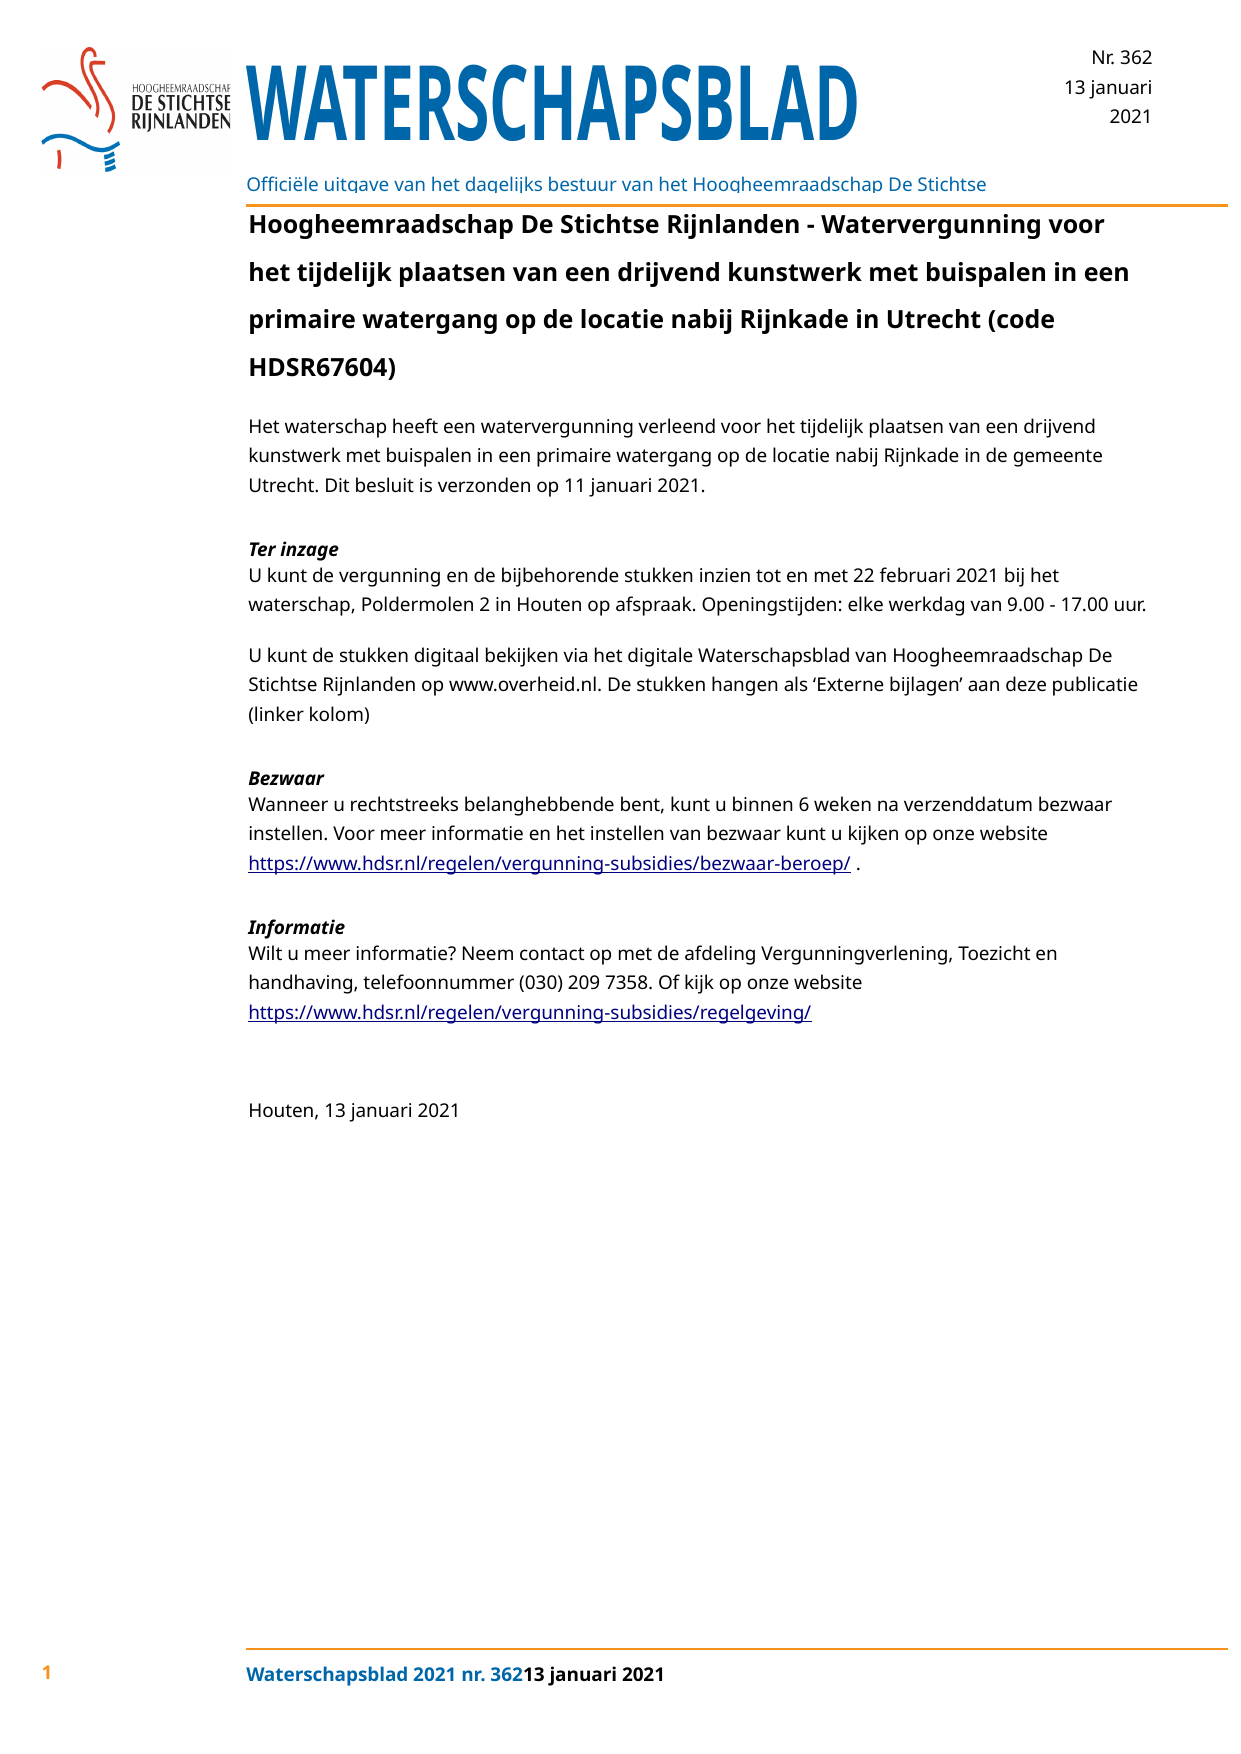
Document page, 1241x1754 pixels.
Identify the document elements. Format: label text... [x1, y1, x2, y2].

text U kunt de stukken digitaal bekijken via het digitale Waterschapsblad van Hoogheemraadschap De Stichtse Rijnlanden op www.overheid.nl. De stukken hangen als ‘Externe bijlagen’ aan deze publicatie (linker kolom) [248, 642, 1152, 727]
text Hoogheemraadschap De Stichtse Rijnlanden - Watervergunning voor het tijdelijk plaatsen van een drijvend kunstwerk met buispalen in een primaire watergang op de locatie nabij Rijnkade in Utrecht (code HDSR67604) [248, 207, 1152, 384]
text Bezwaar [248, 765, 1152, 791]
text Informatie [248, 914, 1152, 940]
text Ter inzage [248, 536, 1152, 562]
text Houten, 13 januari 2021 [248, 1097, 1152, 1123]
text U kunt de vergunning en de bijbehorende stukken inzien tot en met 22 februari 2021 bij het waterschap, Poldermolen 2 in Houten op afspraak. Openingstijden: elke werkdag van 9.00 - 17.00 uur. [248, 562, 1152, 617]
text Wanneer u rechtstreeks belanghebbende bent, kunt u binnen 6 weken na verzenddatum bezwaar instellen. Voor meer informatie en het instellen van bezwaar kunt u kijken op onze website https://www.hdsr.nl/regelen/vergunning-subsidies/bezwaar-beroep/ . [248, 791, 1152, 876]
picture [41, 47, 231, 172]
text Het waterschap heeft een watervergunning verleend voor het tijdelijk plaatsen van een drijvend kunstwerk met buispalen in een primaire watergang op de locatie nabij Rijnkade in de gemeente Utrecht. Dit besluit is verzonden op 11 januari 2021. [248, 413, 1152, 498]
text Wilt u meer informatie? Neem contact op met de afdeling Vergunningverlening, Toezicht en handhaving, telefoonnummer (030) 209 7358. Of kijk op onze website https://www.hdsr.nl/regelen/vergunning-subsidies/regelgeving/ [248, 940, 1152, 1024]
